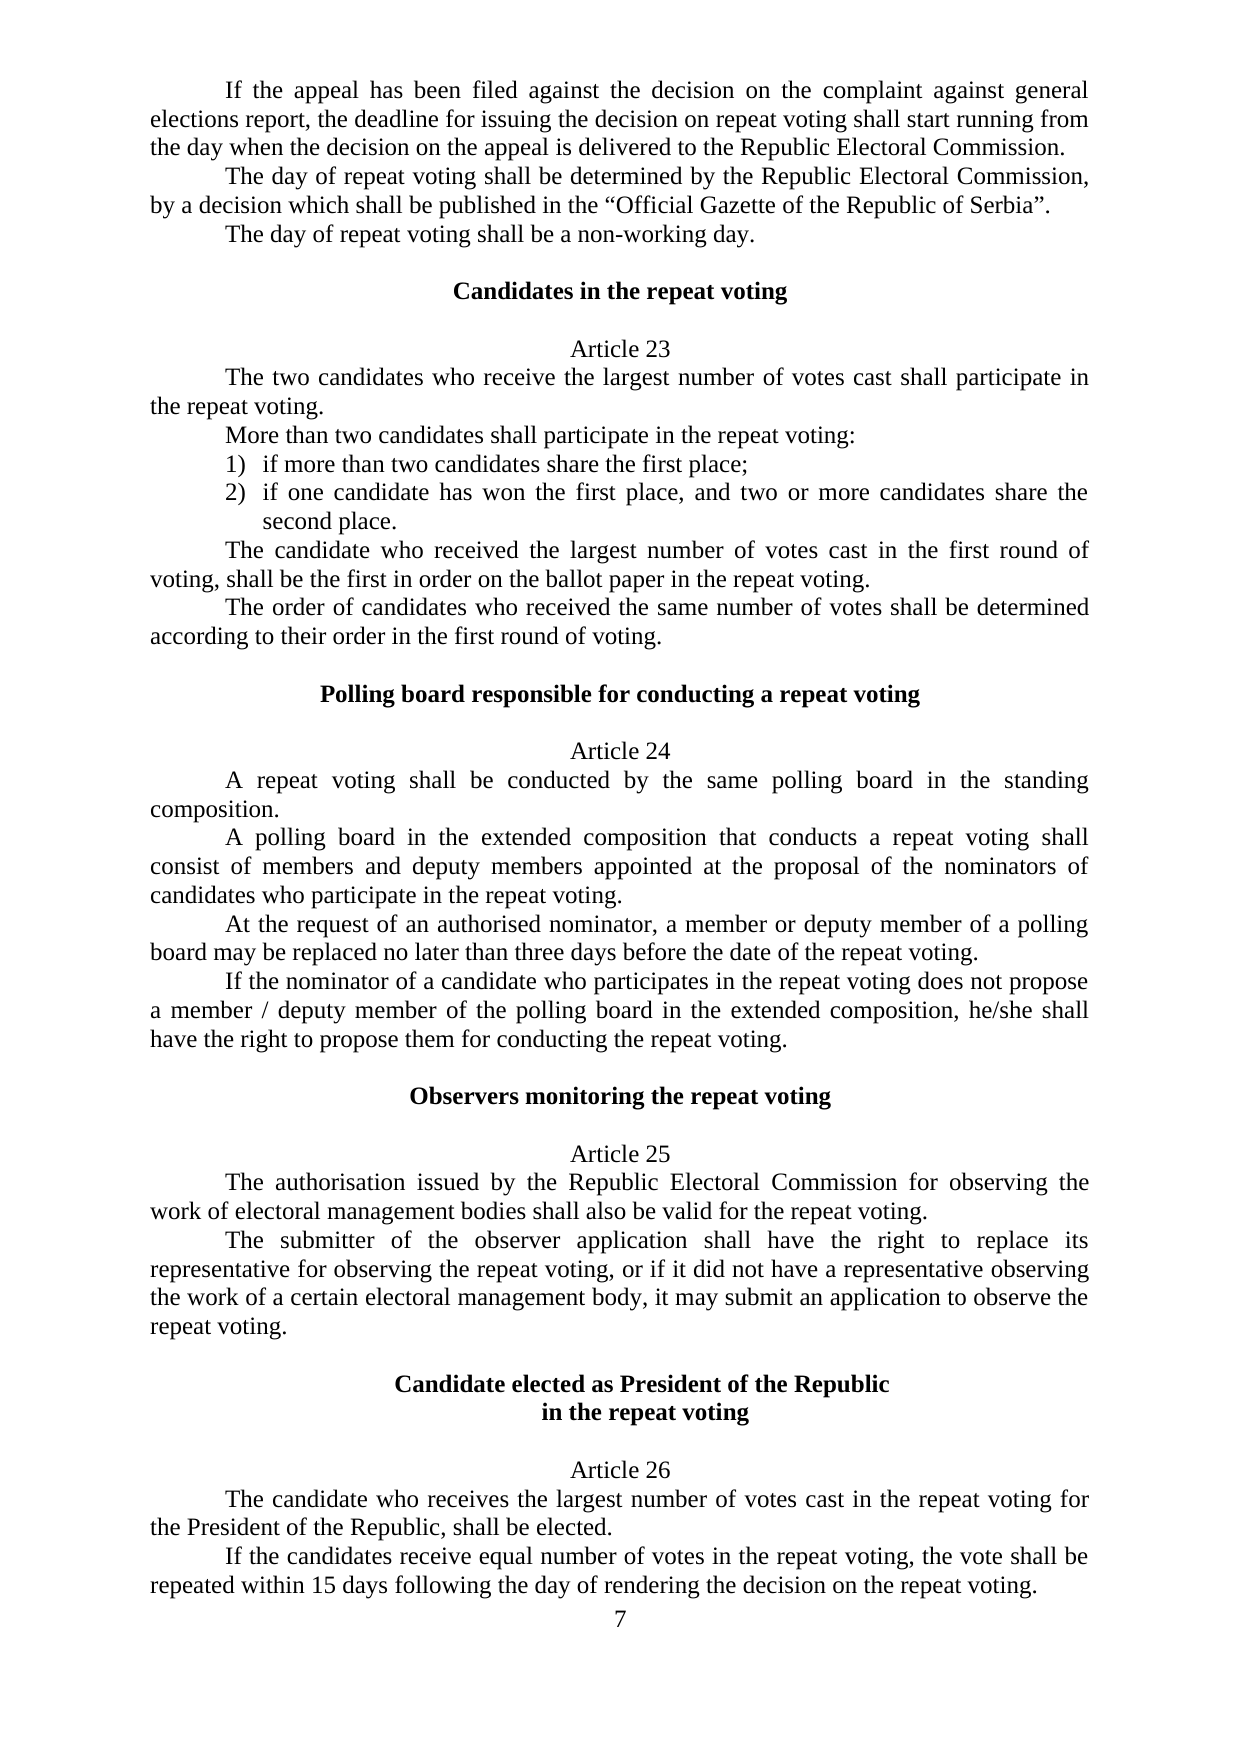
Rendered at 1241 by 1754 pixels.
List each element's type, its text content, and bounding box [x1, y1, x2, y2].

text If the candidates receive equal number of votes in the repeat voting, the vote shall be repeated within 15 days following the day of rendering the decision on the repeat voting. [150, 1541, 1090, 1599]
text Article 23 [150, 334, 1090, 362]
text The day of repeat voting shall be a non-working day. [150, 219, 1090, 247]
text The two candidates who receive the largest number of votes cast shall participate in the repeat voting. [150, 362, 1090, 420]
text The submitter of the observer application shall have the right to replace its representative for observing the repeat voting, or if it did not have a representative observing the work of a certain electoral management body, it may submit an application to observe the repeat voting. [150, 1225, 1090, 1340]
text Article 26 [150, 1455, 1090, 1484]
text The candidate who receives the largest number of votes cast in the repeat voting for the President of the Republic, shall be elected. [150, 1484, 1090, 1541]
text At the request of an authorised nominator, a member or deputy member of a polling board may be replaced no later than three days before the date of the repeat voting. [150, 909, 1090, 966]
text If the nominator of a candidate who participates in the repeat voting does not propose a member / deputy member of the polling board in the extended composition, he/she shall have the right to propose them for conducting the repeat voting. [150, 966, 1090, 1052]
text The candidate who received the largest number of votes cast in the first round of voting, shall be the first in order on the ballot paper in the repeat voting. [150, 535, 1090, 592]
text The day of repeat voting shall be determined by the Republic Electoral Commission, by a decision which shall be published in the “Official Gazette of the Republic of Serbia”. [150, 161, 1090, 219]
text If the appeal has been filed against the decision on the complaint against general elections report, the deadline for issuing the decision on repeat voting shall start running from the day when the decision on the appeal is delivered to the Republic Electoral Commission. [150, 75, 1090, 161]
list if more than two candidates share the first place; [225, 449, 1090, 477]
text Candidate elected as President of the Republic [150, 1369, 1090, 1397]
text A repeat voting shall be conducted by the same polling board in the standing composition. [150, 765, 1090, 822]
text Article 24 [150, 736, 1090, 765]
text The authorisation issued by the Republic Electoral Commission for observing the work of electoral management bodies shall also be valid for the repeat voting. [150, 1167, 1090, 1225]
text in the repeat voting [150, 1397, 1090, 1426]
text The order of candidates who received the same number of votes shall be determined according to their order in the first round of voting. [150, 592, 1090, 650]
text Candidates in the repeat voting [150, 276, 1090, 305]
text Article 25 [150, 1139, 1090, 1167]
list if one candidate has won the first place, and two or more candidates share the second place. [225, 477, 1090, 535]
text More than two candidates shall participate in the repeat voting: [150, 420, 1090, 449]
text Polling board responsible for conducting a repeat voting [150, 679, 1090, 707]
text A polling board in the extended composition that conducts a repeat voting shall consist of members and deputy members appointed at the proposal of the nominators of candidates who participate in the repeat voting. [150, 822, 1090, 909]
text Observers monitoring the repeat voting [150, 1081, 1090, 1110]
